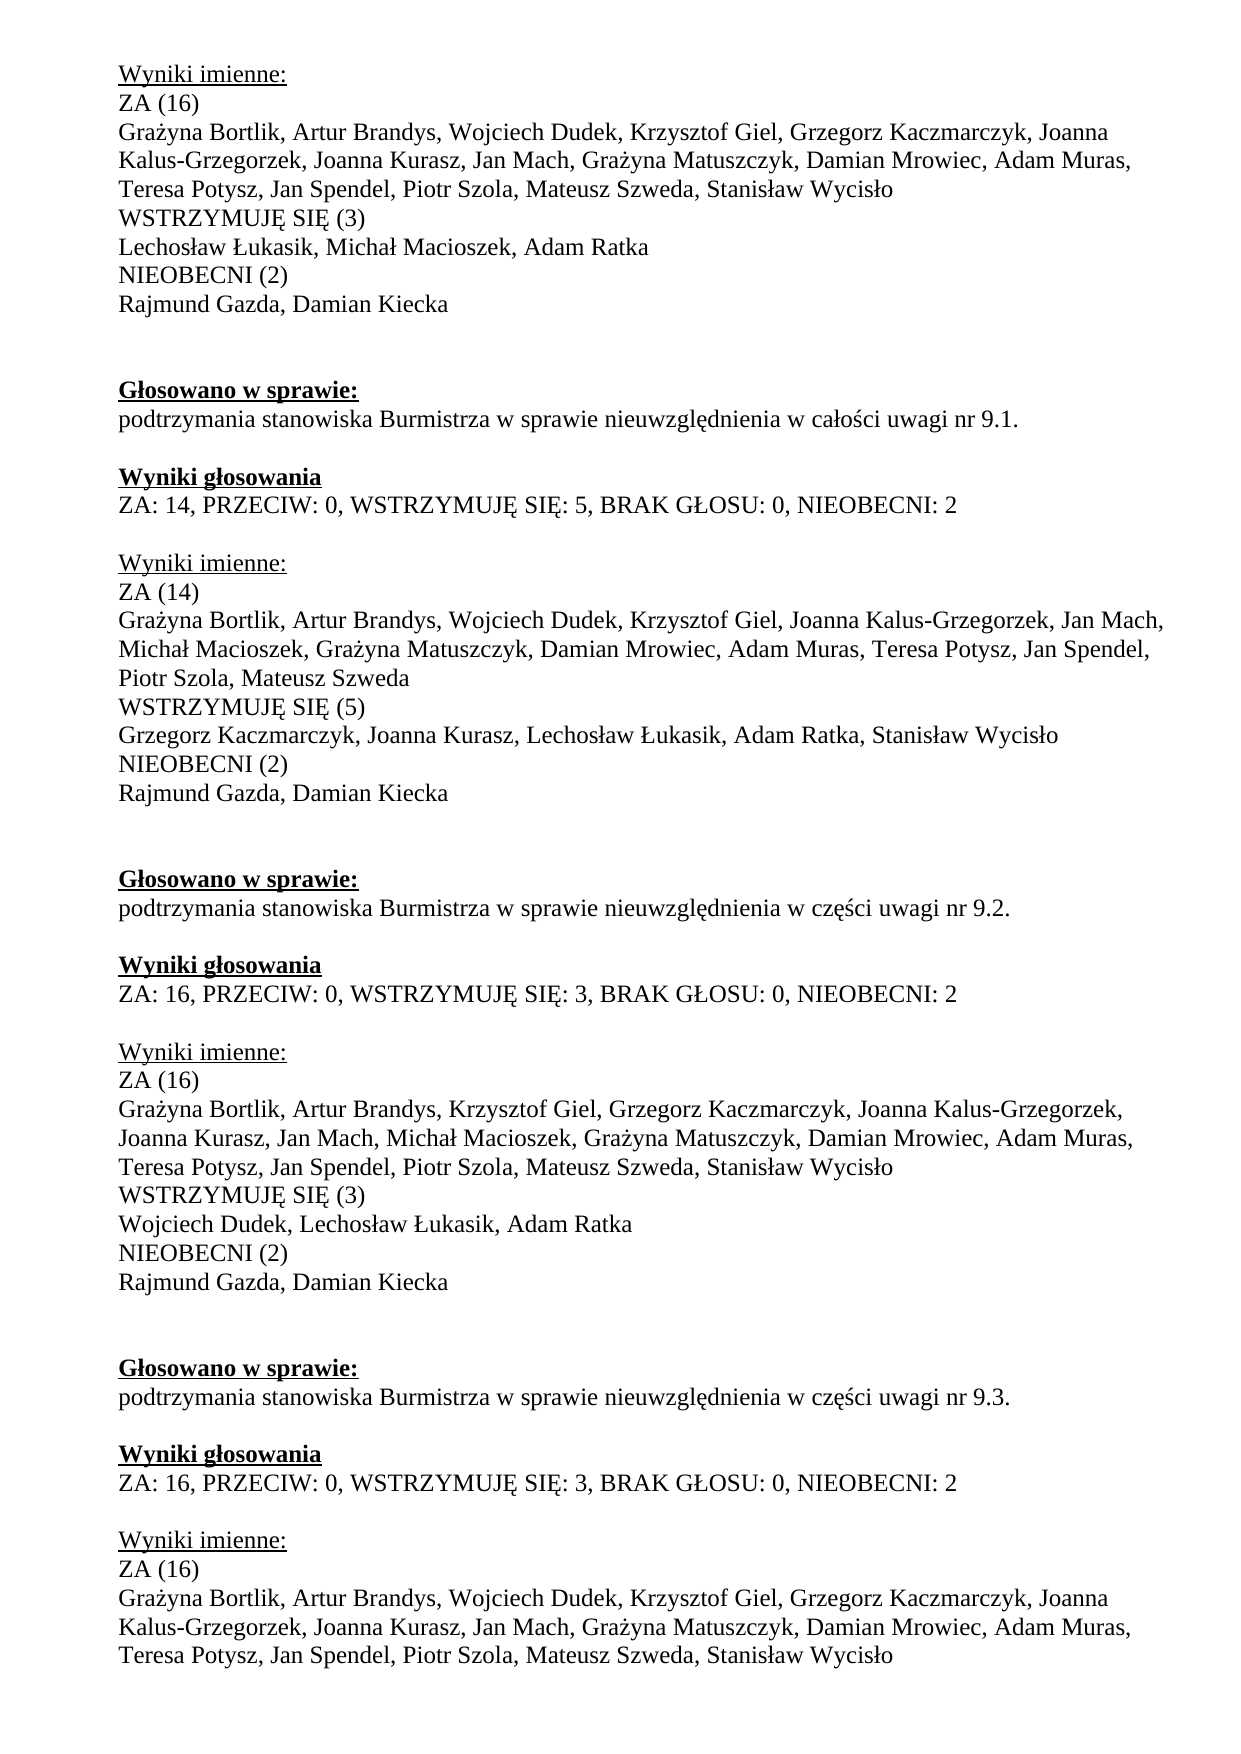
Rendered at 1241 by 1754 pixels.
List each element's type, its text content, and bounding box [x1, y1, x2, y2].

text Wyniki imienne: ZA (16) Grażyna Bortlik, Artur Brandys, Wojciech Dudek, Krzysztof Giel, Grzegorz Kaczmarczyk, Joanna Kalus-Grzegorzek, Joanna Kurasz, Jan Mach, Grażyna Matuszczyk, Damian Mrowiec, Adam Muras, Teresa Potysz, Jan Spendel, Piotr Szola, Mateusz Szweda, Stanisław Wycisło WSTRZYMUJĘ SIĘ (3) Lechosław Łukasik, Michał Macioszek, Adam Ratka NIEOBECNI (2) Rajmund Gazda, Damian Kiecka Głosowano w sprawie: podtrzymania stanowiska Burmistrza w sprawie nieuwzględnienia w całości uwagi nr 9.1. Wyniki głosowania ZA: 14, PRZECIW: 0, WSTRZYMUJĘ SIĘ: 5, BRAK GŁOSU: 0, NIEOBECNI: 2 Wyniki imienne: ZA (14) Grażyna Bortlik, Artur Brandys, Wojciech Dudek, Krzysztof Giel, Joanna Kalus-Grzegorzek, Jan Mach, Michał Macioszek, Grażyna Matuszczyk, Damian Mrowiec, Adam Muras, Teresa Potysz, Jan Spendel, Piotr Szola, Mateusz Szweda WSTRZYMUJĘ SIĘ (5) Grzegorz Kaczmarczyk, Joanna Kurasz, Lechosław Łukasik, Adam Ratka, Stanisław Wycisło NIEOBECNI (2) Rajmund Gazda, Damian Kiecka Głosowano w sprawie: podtrzymania stanowiska Burmistrza w sprawie nieuwzględnienia w części uwagi nr 9.2. Wyniki głosowania ZA: 16, PRZECIW: 0, WSTRZYMUJĘ SIĘ: 3, BRAK GŁOSU: 0, NIEOBECNI: 2 Wyniki imienne: ZA (16) Grażyna Bortlik, Artur Brandys, Krzysztof Giel, Grzegorz Kaczmarczyk, Joanna Kalus-Grzegorzek, Joanna Kurasz, Jan Mach, Michał Macioszek, Grażyna Matuszczyk, Damian Mrowiec, Adam Muras, Teresa Potysz, Jan Spendel, Piotr Szola, Mateusz Szweda, Stanisław Wycisło WSTRZYMUJĘ SIĘ (3) Wojciech Dudek, Lechosław Łukasik, Adam Ratka NIEOBECNI (2) Rajmund Gazda, Damian Kiecka Głosowano w sprawie: podtrzymania stanowiska Burmistrza w sprawie nieuwzględnienia w części uwagi nr 9.3. Wyniki głosowania ZA: 16, PRZECIW: 0, WSTRZYMUJĘ SIĘ: 3, BRAK GŁOSU: 0, NIEOBECNI: 2 Wyniki imienne: ZA (16) Grażyna Bortlik, Artur Brandys, Wojciech Dudek, Krzysztof Giel, Grzegorz Kaczmarczyk, Joanna Kalus-Grzegorzek, Joanna Kurasz, Jan Mach, Grażyna Matuszczyk, Damian Mrowiec, Adam Muras, Teresa Potysz, Jan Spendel, Piotr Szola, Mateusz Szweda, Stanisław Wycisło [118, 59, 1181, 1669]
